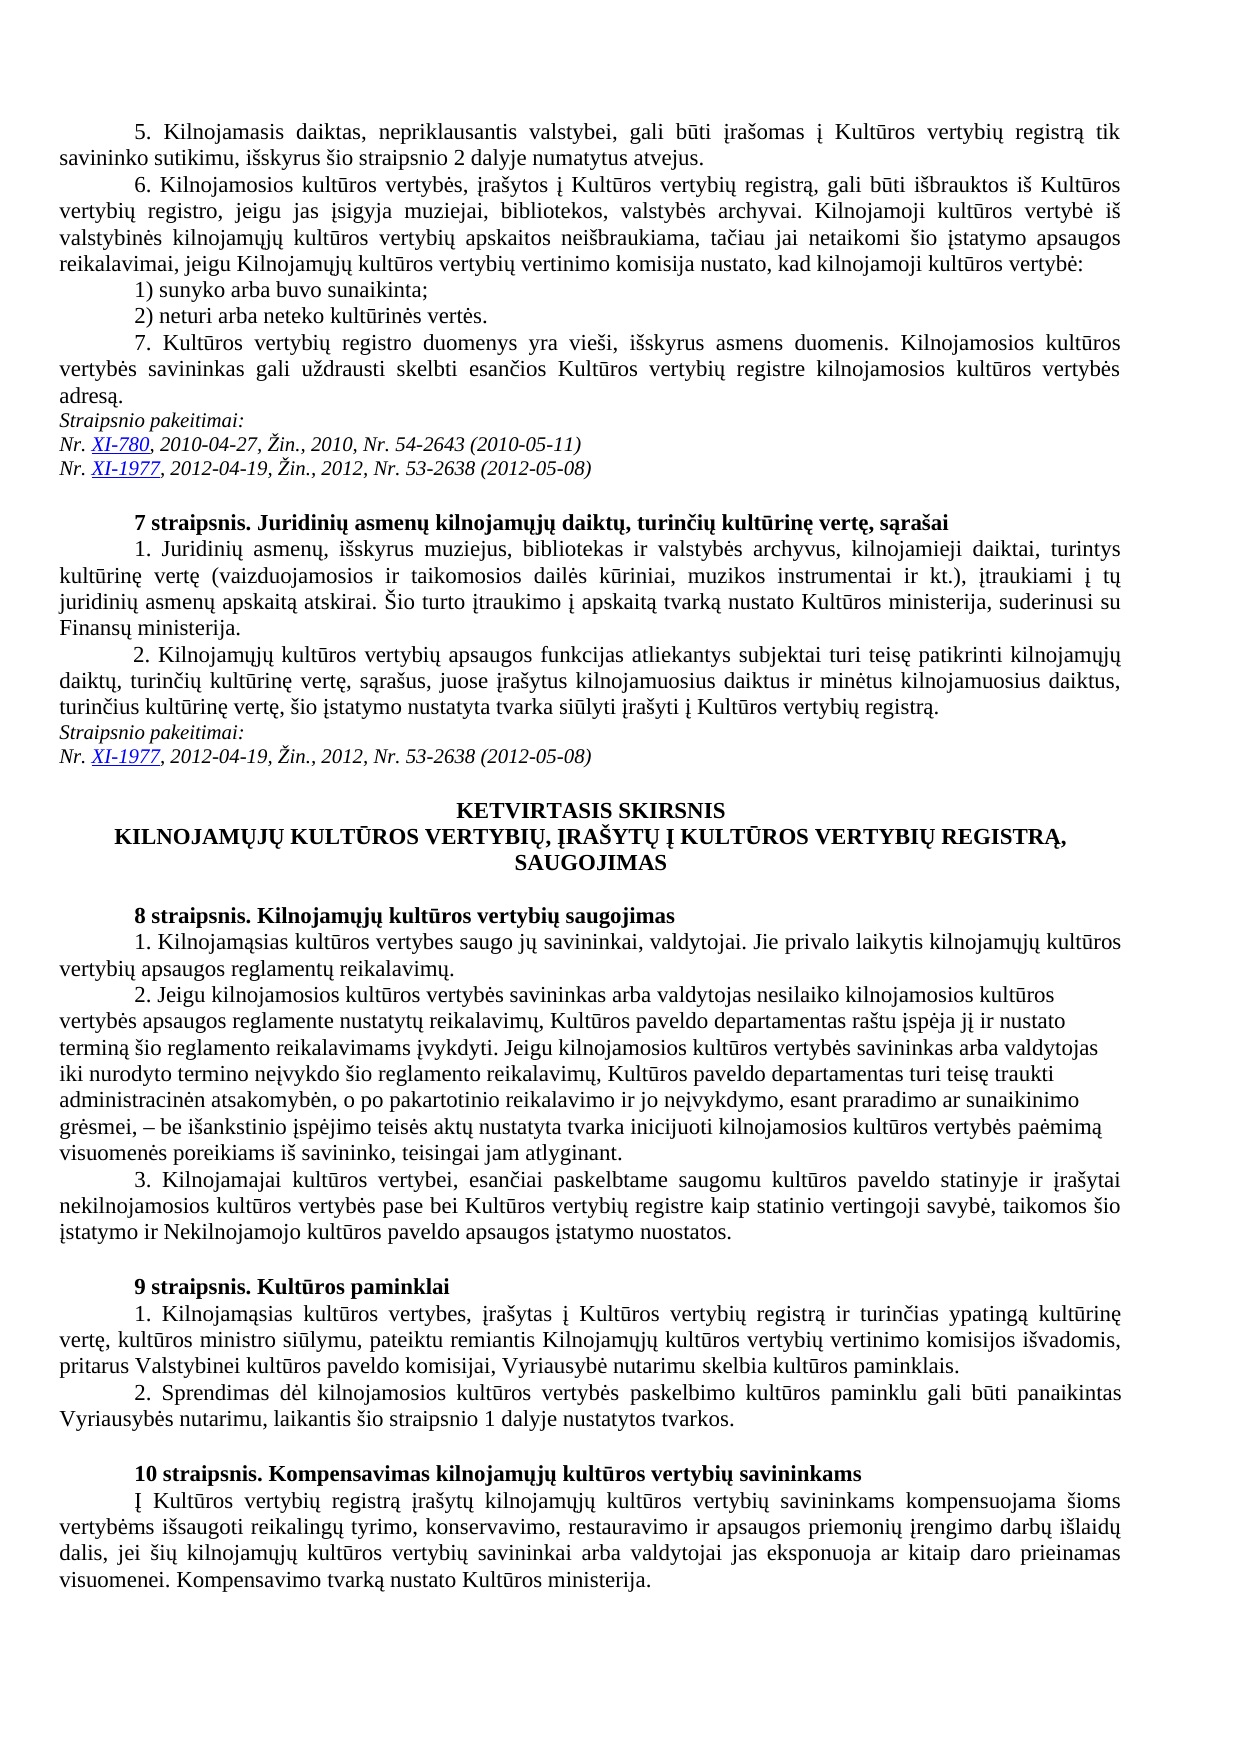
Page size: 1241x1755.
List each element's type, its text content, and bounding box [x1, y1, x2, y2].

text 3. Kilnojamajai kultūros vertybei, esančiai paskelbtame saugomu kultūros paveldo statinyje ir įrašytai nekilnojamosios kultūros vertybės pase bei Kultūros vertybių registre kaip statinio vertingoji savybė, taikomos šio įstatymo ir Nekilnojamojo kultūros paveldo apsaugos įstatymo nuostatos. [59, 1166, 1122, 1245]
text 5. Kilnojamasis daiktas, nepriklausantis valstybei, gali būti įrašomas į Kultūros vertybių registrą tik savininko sutikimu, išskyrus šio straipsnio 2 dalyje numatytus atvejus. [59, 118, 1122, 171]
text 9 straipsnis. Kultūros paminklai [59, 1273, 1122, 1300]
text 1. Kilnojamąsias kultūros vertybes saugo jų savininkai, valdytojai. Jie privalo laikytis kilnojamųjų kultūros vertybių apsaugos reglamentų reikalavimų. [59, 928, 1122, 981]
text 2. Jeigu kilnojamosios kultūros vertybės savininkas arba valdytojas nesilaiko kilnojamosios kultūros vertybės apsaugos reglamente nustatytų reikalavimų, Kultūros paveldo departamentas raštu įspėja jį ir nustato terminą šio reglamento reikalavimams įvykdyti. Jeigu kilnojamosios kultūros vertybės savininkas arba valdytojas iki nurodyto termino neįvykdo šio reglamento reikalavimų, Kultūros paveldo departamentas turi teisę traukti administracinėn atsakomybėn, o po pakartotinio reikalavimo ir jo neįvykdymo, esant praradimo ar sunaikinimo grėsmei, – be išankstinio įspėjimo teisės aktų nustatyta tvarka inicijuoti kilnojamosios kultūros vertybės paėmimą visuomenės poreikiams iš savininko, teisingai jam atlyginant. [59, 981, 1122, 1166]
text 10 straipsnis. Kompensavimas kilnojamųjų kultūros vertybių savininkams [59, 1460, 1122, 1487]
text KETVIRTASIS SKIRSNIS [59, 797, 1122, 823]
text 8 straipsnis. Kilnojamųjų kultūros vertybių saugojimas [59, 902, 1122, 928]
text 1. Juridinių asmenų, išskyrus muziejus, bibliotekas ir valstybės archyvus, kilnojamieji daiktai, turintys kultūrinę vertę (vaizduojamosios ir taikomosios dailės kūriniai, muzikos instrumentai ir kt.), įtraukiami į tų juridinių asmenų apskaitą atskirai. Šio turto įtraukimo į apskaitą tvarką nustato Kultūros ministerija, suderinusi su Finansų ministerija. [59, 535, 1122, 641]
text Straipsnio pakeitimai: [59, 720, 1122, 744]
text 7 straipsnis. Juridinių asmenų kilnojamųjų daiktų, turinčių kultūrinę vertę, sąrašai [134, 509, 1122, 535]
text 2. Sprendimas dėl kilnojamosios kultūros vertybės paskelbimo kultūros paminklu gali būti panaikintas Vyriausybės nutarimu, laikantis šio straipsnio 1 dalyje nustatytos tvarkos. [59, 1379, 1122, 1432]
text Straipsnio pakeitimai: [59, 408, 1122, 432]
text Nr. XI-1977, 2012-04-19, Žin., 2012, Nr. 53-2638 (2012-05-08) [59, 456, 1122, 480]
text Nr. XI-1977, 2012-04-19, Žin., 2012, Nr. 53-2638 (2012-05-08) [59, 744, 1122, 768]
text 2) neturi arba neteko kultūrinės vertės. [59, 303, 1122, 329]
text KILNOJAMŲJŲ KULTŪROS VERTYBIŲ, ĮRAŠYTŲ Į KULTŪROS VERTYBIŲ REGISTRĄ, SAUGOJIMAS [59, 823, 1122, 876]
text 7. Kultūros vertybių registro duomenys yra vieši, išskyrus asmens duomenis. Kilnojamosios kultūros vertybės savininkas gali uždrausti skelbti esančios Kultūros vertybių registre kilnojamosios kultūros vertybės adresą. [59, 329, 1122, 408]
text 1. Kilnojamąsias kultūros vertybes, įrašytas į Kultūros vertybių registrą ir turinčias ypatingą kultūrinę vertę, kultūros ministro siūlymu, pateiktu remiantis Kilnojamųjų kultūros vertybių vertinimo komisijos išvadomis, pritarus Valstybinei kultūros paveldo komisijai, Vyriausybė nutarimu skelbia kultūros paminklais. [59, 1300, 1122, 1379]
text Nr. XI-780, 2010-04-27, Žin., 2010, Nr. 54-2643 (2010-05-11) [59, 432, 1122, 456]
text Į Kultūros vertybių registrą įrašytų kilnojamųjų kultūros vertybių savininkams kompensuojama šioms vertybėms išsaugoti reikalingų tyrimo, konservavimo, restauravimo ir apsaugos priemonių įrengimo darbų išlaidų dalis, jei šių kilnojamųjų kultūros vertybių savininkai arba valdytojai jas eksponuoja ar kitaip daro prieinamas visuomenei. Kompensavimo tvarką nustato Kultūros ministerija. [59, 1487, 1122, 1592]
text 6. Kilnojamosios kultūros vertybės, įrašytos į Kultūros vertybių registrą, gali būti išbrauktos iš Kultūros vertybių registro, jeigu jas įsigyja muziejai, bibliotekos, valstybės archyvai. Kilnojamoji kultūros vertybė iš valstybinės kilnojamųjų kultūros vertybių apskaitos neišbraukiama, tačiau jai netaikomi šio įstatymo apsaugos reikalavimai, jeigu Kilnojamųjų kultūros vertybių vertinimo komisija nustato, kad kilnojamoji kultūros vertybė: [59, 171, 1122, 276]
text 2. Kilnojamųjų kultūros vertybių apsaugos funkcijas atliekantys subjektai turi teisę patikrinti kilnojamųjų daiktų, turinčių kultūrinę vertę, sąrašus, juose įrašytus kilnojamuosius daiktus ir minėtus kilnojamuosius daiktus, turinčius kultūrinę vertę, šio įstatymo nustatyta tvarka siūlyti įrašyti į Kultūros vertybių registrą. [59, 641, 1122, 720]
text 1) sunyko arba buvo sunaikinta; [59, 276, 1122, 303]
